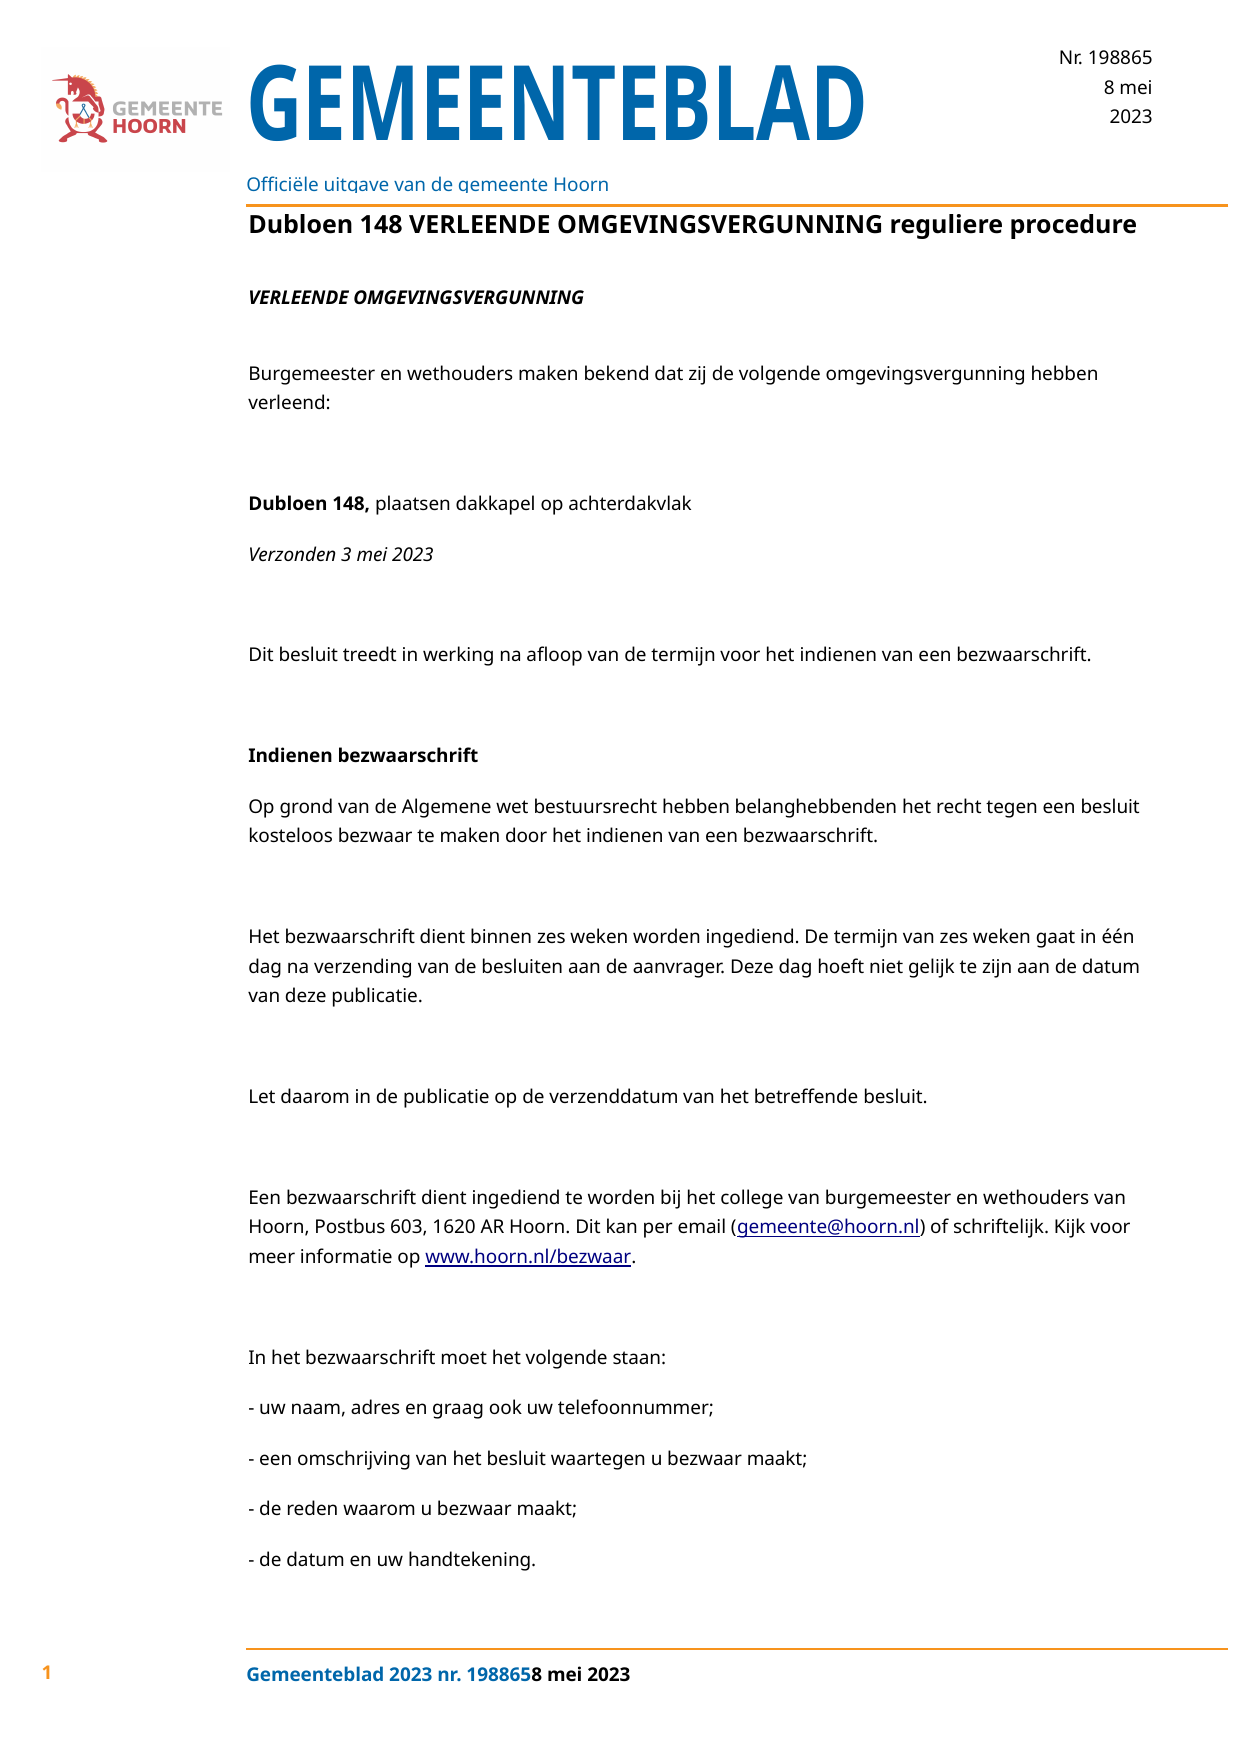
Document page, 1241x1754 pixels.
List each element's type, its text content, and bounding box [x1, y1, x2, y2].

text Dubloen 148 VERLEENDE OMGEVINGSVERGUNNING reguliere procedure [248, 207, 1152, 241]
text - een omschrijving van het besluit waartegen u bezwaar maakt; [248, 1445, 1152, 1471]
text - uw naam, adres en graag ook uw telefoonnummer; [248, 1394, 1152, 1420]
text Burgemeester en wethouders maken bekend dat zij de volgende omgevingsvergunning hebben verleend: [248, 360, 1152, 415]
text In het bezwaarschrift moet het volgende staan: [248, 1344, 1152, 1370]
text Het bezwaarschrift dient binnen zes weken worden ingediend. De termijn van zes weken gaat in één dag na verzending van de besluiten aan de aanvrager. Deze dag hoeft niet gelijk te zijn aan de datum van deze publicatie. [248, 923, 1152, 1008]
text Dit besluit treedt in werking na afloop van de termijn voor het indienen van een bezwaarschrift. [248, 642, 1152, 667]
text Op grond van de Algemene wet bestuursrecht hebben belanghebbenden het recht tegen een besluit kosteloos bezwaar te maken door het indienen van een bezwaarschrift. [248, 793, 1152, 848]
text Verzonden 3 mei 2023 [248, 541, 1152, 567]
text - de datum en uw handtekening. [248, 1546, 1152, 1572]
text - de reden waarom u bezwaar maakt; [248, 1495, 1152, 1521]
picture [41, 47, 231, 172]
text VERLEENDE OMGEVINGSVERGUNNING [248, 284, 1152, 309]
text Let daarom in de publicatie op de verzenddatum van het betreffende besluit. [248, 1083, 1152, 1109]
text Dubloen 148, plaatsen dakkapel op achterdakvlak [248, 490, 1152, 516]
text Een bezwaarschrift dient ingediend te worden bij het college van burgemeester en wethouders van Hoorn, Postbus 603, 1620 AR Hoorn. Dit kan per email (gemeente@hoorn.nl) of schriftelijk. Kijk voor meer informatie op www.hoorn.nl/bezwaar. [248, 1184, 1152, 1269]
text Indienen bezwaarschrift [248, 742, 1152, 768]
